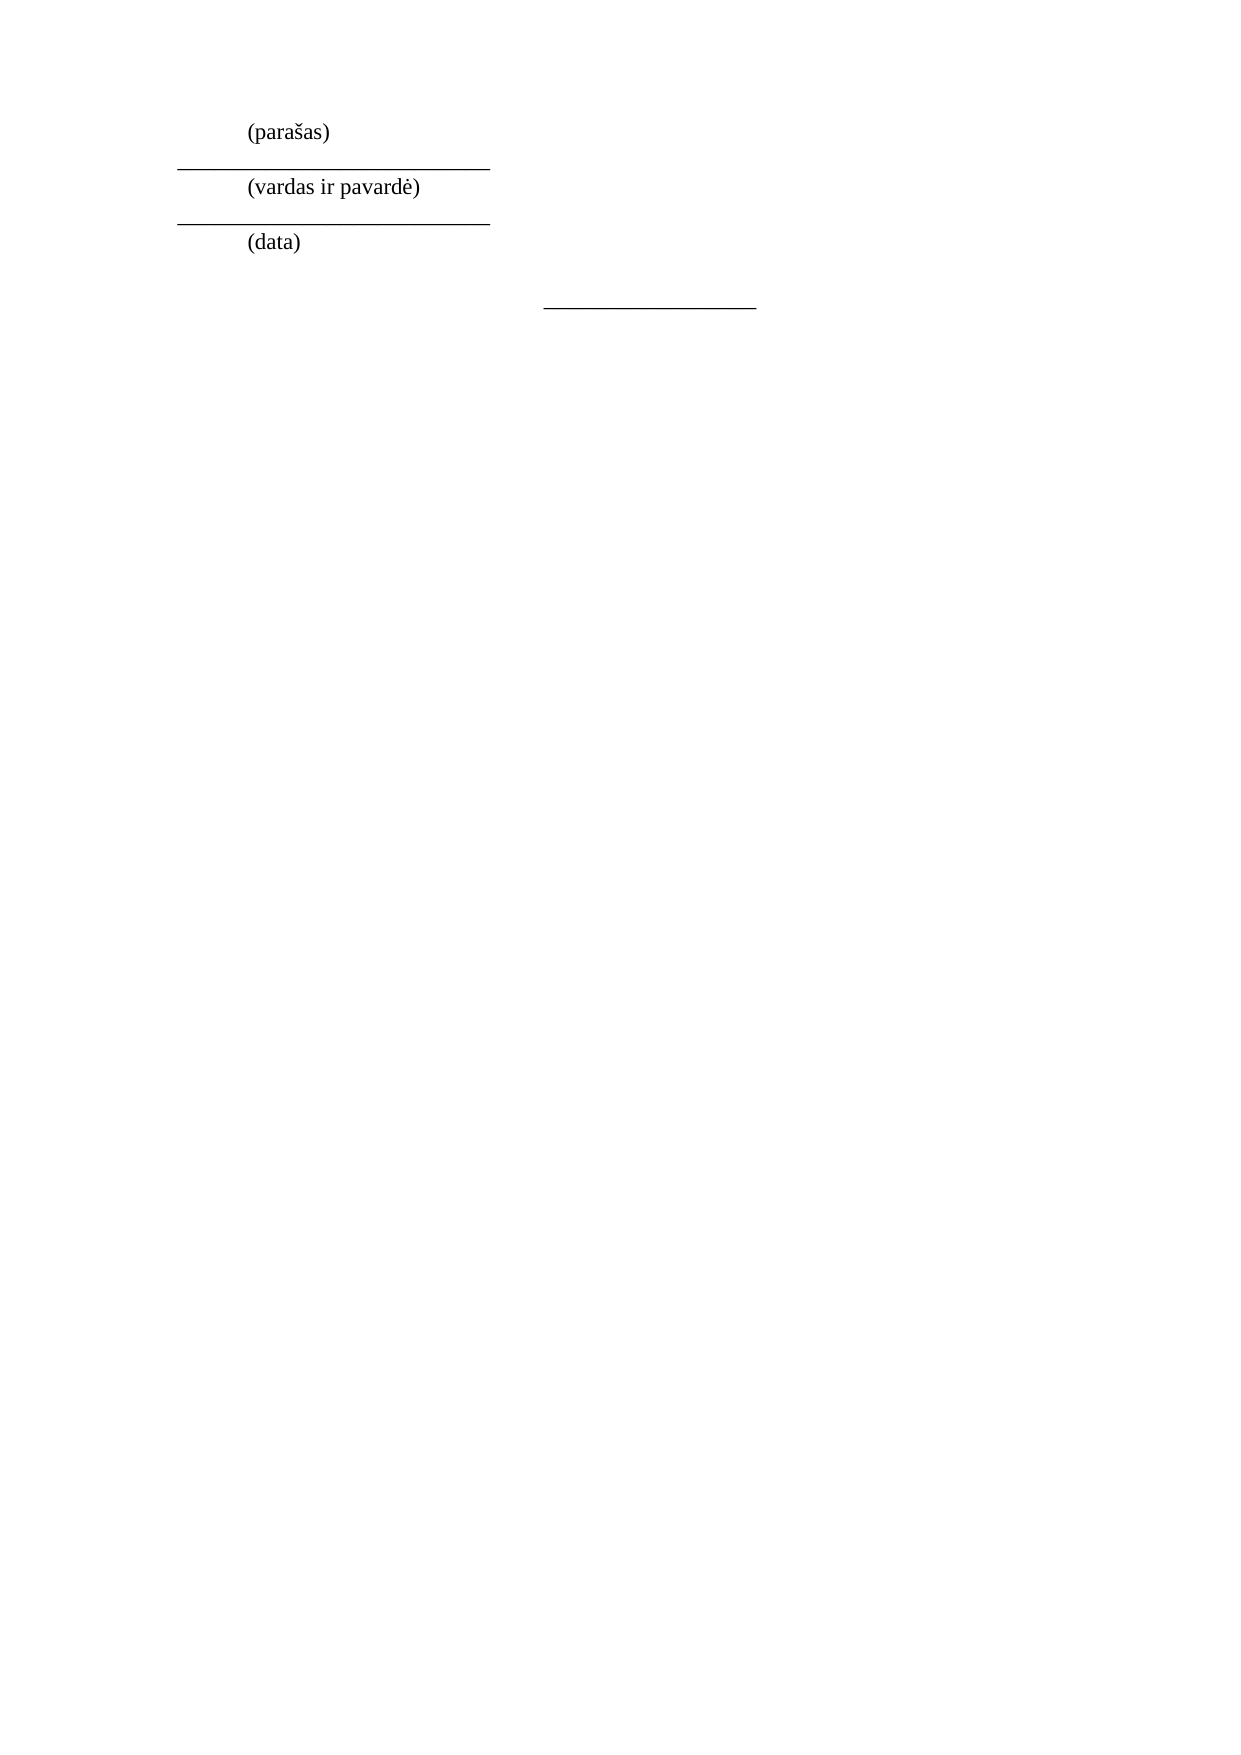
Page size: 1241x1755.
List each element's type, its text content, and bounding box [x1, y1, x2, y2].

text (vardas ir pavardė) [247, 173, 1122, 199]
text (parašas) [247, 118, 1122, 144]
text (data) [247, 228, 1122, 255]
text _________________________ [177, 144, 1122, 173]
text _________________________ [177, 199, 1122, 228]
text _________________ [177, 283, 1122, 312]
